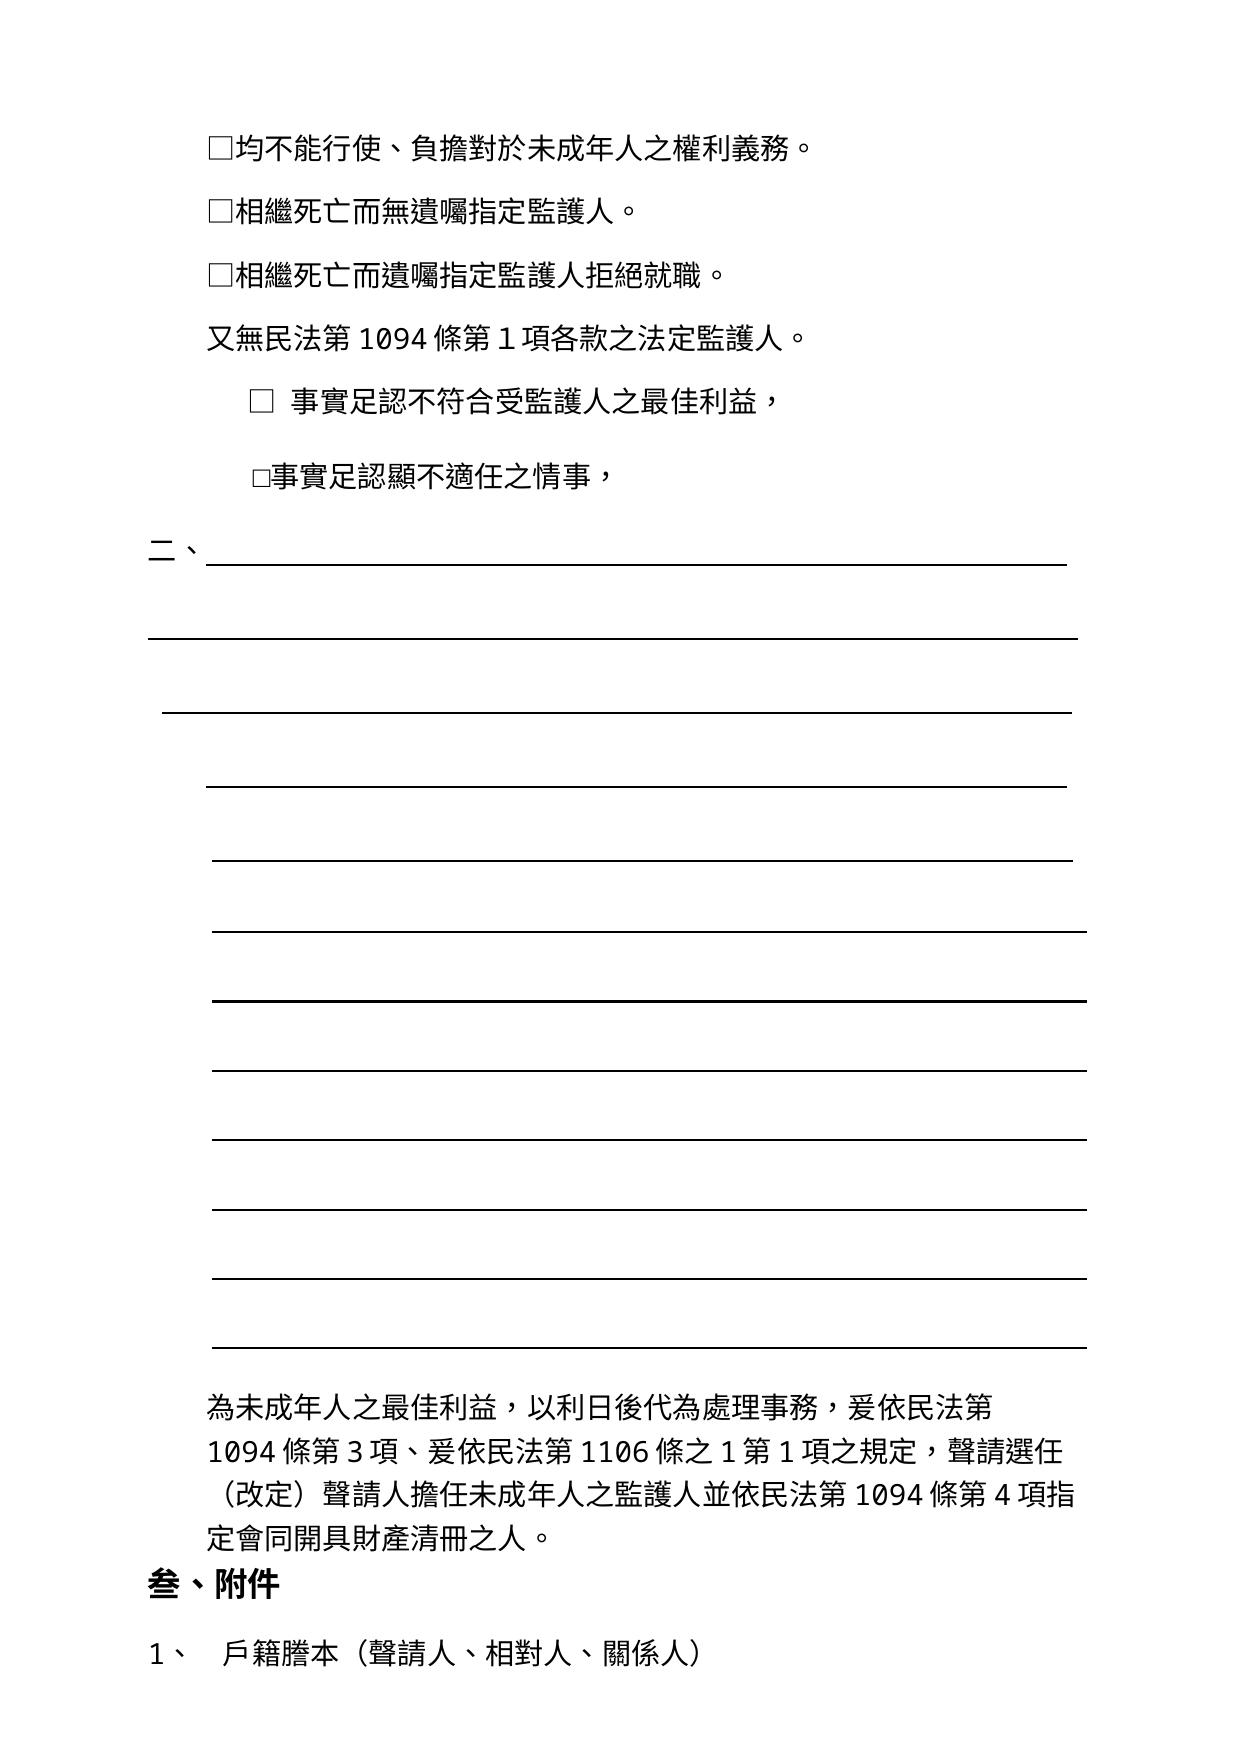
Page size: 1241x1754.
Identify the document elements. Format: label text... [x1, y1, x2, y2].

text □均不能行使、負擔對於未成年人之權利義務。 [148, 125, 1092, 167]
text 二、 [148, 527, 1092, 570]
text □相繼死亡而無遺囑指定監護人。 [148, 189, 1092, 231]
text 1094條第3項、爰依民法第1106條之1第1項之規定，聲請選任（改定）聲請人擔任未成年人之監護人並依民法第1094條第4項指定會同開具財產清冊之人。 [148, 1427, 1092, 1558]
text 為未成年人之最佳利益，以利日後代為處理事務，爰依民法第 [148, 1383, 1092, 1427]
list 戶籍謄本（聲請人、相對人、關係人） [148, 1631, 1092, 1673]
text □ 事實足認不符合受監護人之最佳利益， [148, 379, 1092, 421]
text 叁、附件 [148, 1558, 1092, 1606]
text 又無民法第1094條第１項各款之法定監護人。 [148, 316, 1092, 358]
text □相繼死亡而遺囑指定監護人拒絕就職。 [148, 252, 1092, 294]
text □事實足認顯不適任之情事， [148, 453, 1092, 496]
